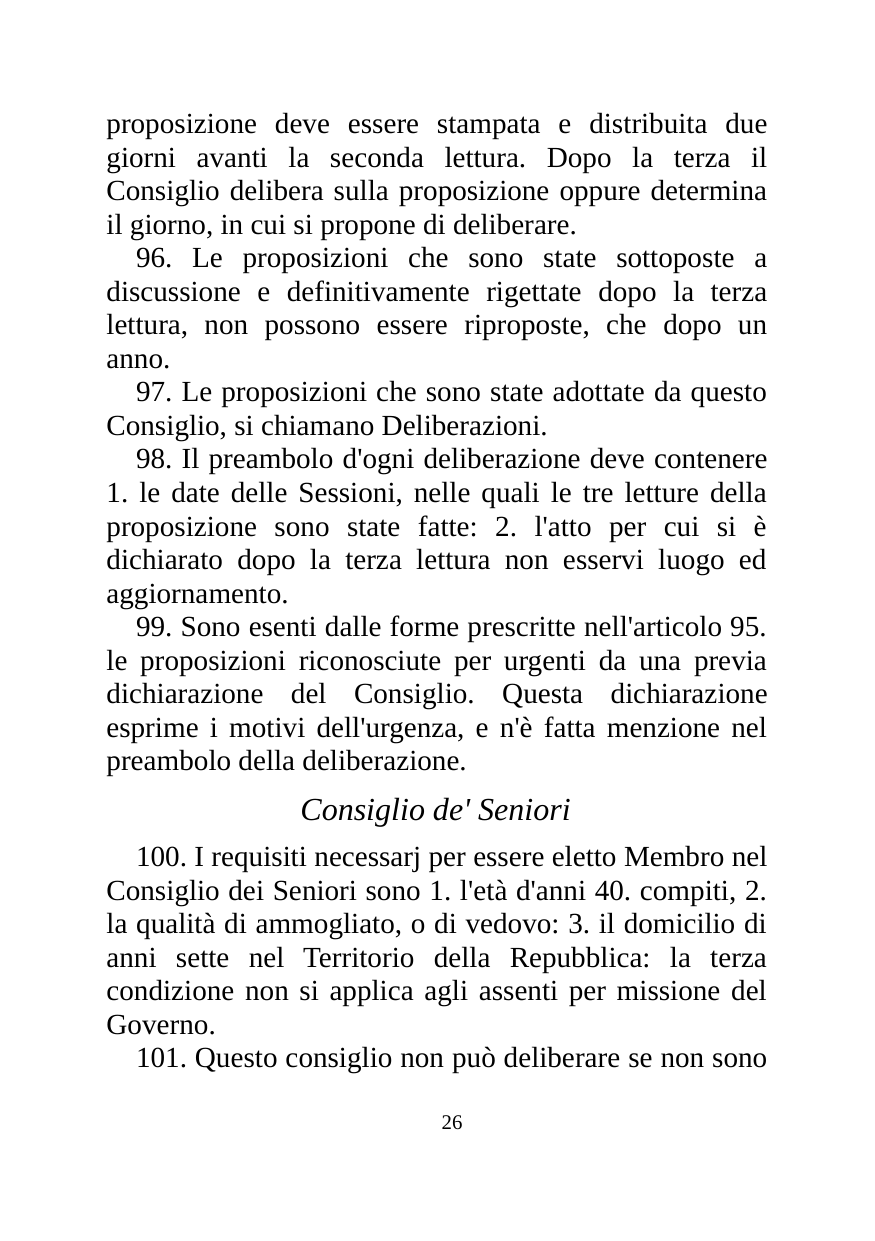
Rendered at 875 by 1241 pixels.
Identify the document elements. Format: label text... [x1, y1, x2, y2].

text 96. Le proposizioni che sono state sottoposte a discussione e definitivamente rigettate dopo la terza lettura, non possono essere riproposte, che dopo un anno. [106, 240, 768, 374]
text 98. Il preambolo d'ogni deliberazione deve contenere 1. le date delle Sessioni, nelle quali le tre letture della proposizione sono state fatte: 2. l'atto per cui si è dichiarato dopo la terza lettura non esservi luogo ed aggiornamento. [106, 442, 768, 609]
text 101. Questo consiglio non può deliberare se non sono [106, 1041, 768, 1074]
text proposizione deve essere stampata e distribuita due giorni avanti la seconda lettura. Dopo la terza il Consiglio delibera sulla proposizione oppure determina il giorno, in cui si propone di deliberare. [106, 106, 768, 240]
text 97. Le proposizioni che sono state adottate da questo Consiglio, si chiamano Deliberazioni. [106, 374, 768, 442]
text 99. Sono esenti dalle forme prescritte nell'articolo 95. le proposizioni riconosciute per urgenti da una previa dichiarazione del Consiglio. Questa dichiarazione esprime i motivi dell'urgenza, e n'è fatta menzione nel preambolo della deliberazione. [106, 609, 768, 777]
subtitle Consiglio de' Seniori [106, 790, 768, 827]
text 100. I requisiti necessarj per essere eletto Membro nel Consiglio dei Seniori sono 1. l'età d'anni 40. compiti, 2. la qualità di ammogliato, o di vedovo: 3. il domicilio di anni sette nel Territorio della Repubblica: la terza condizione non si applica agli assenti per missione del Governo. [106, 839, 768, 1041]
